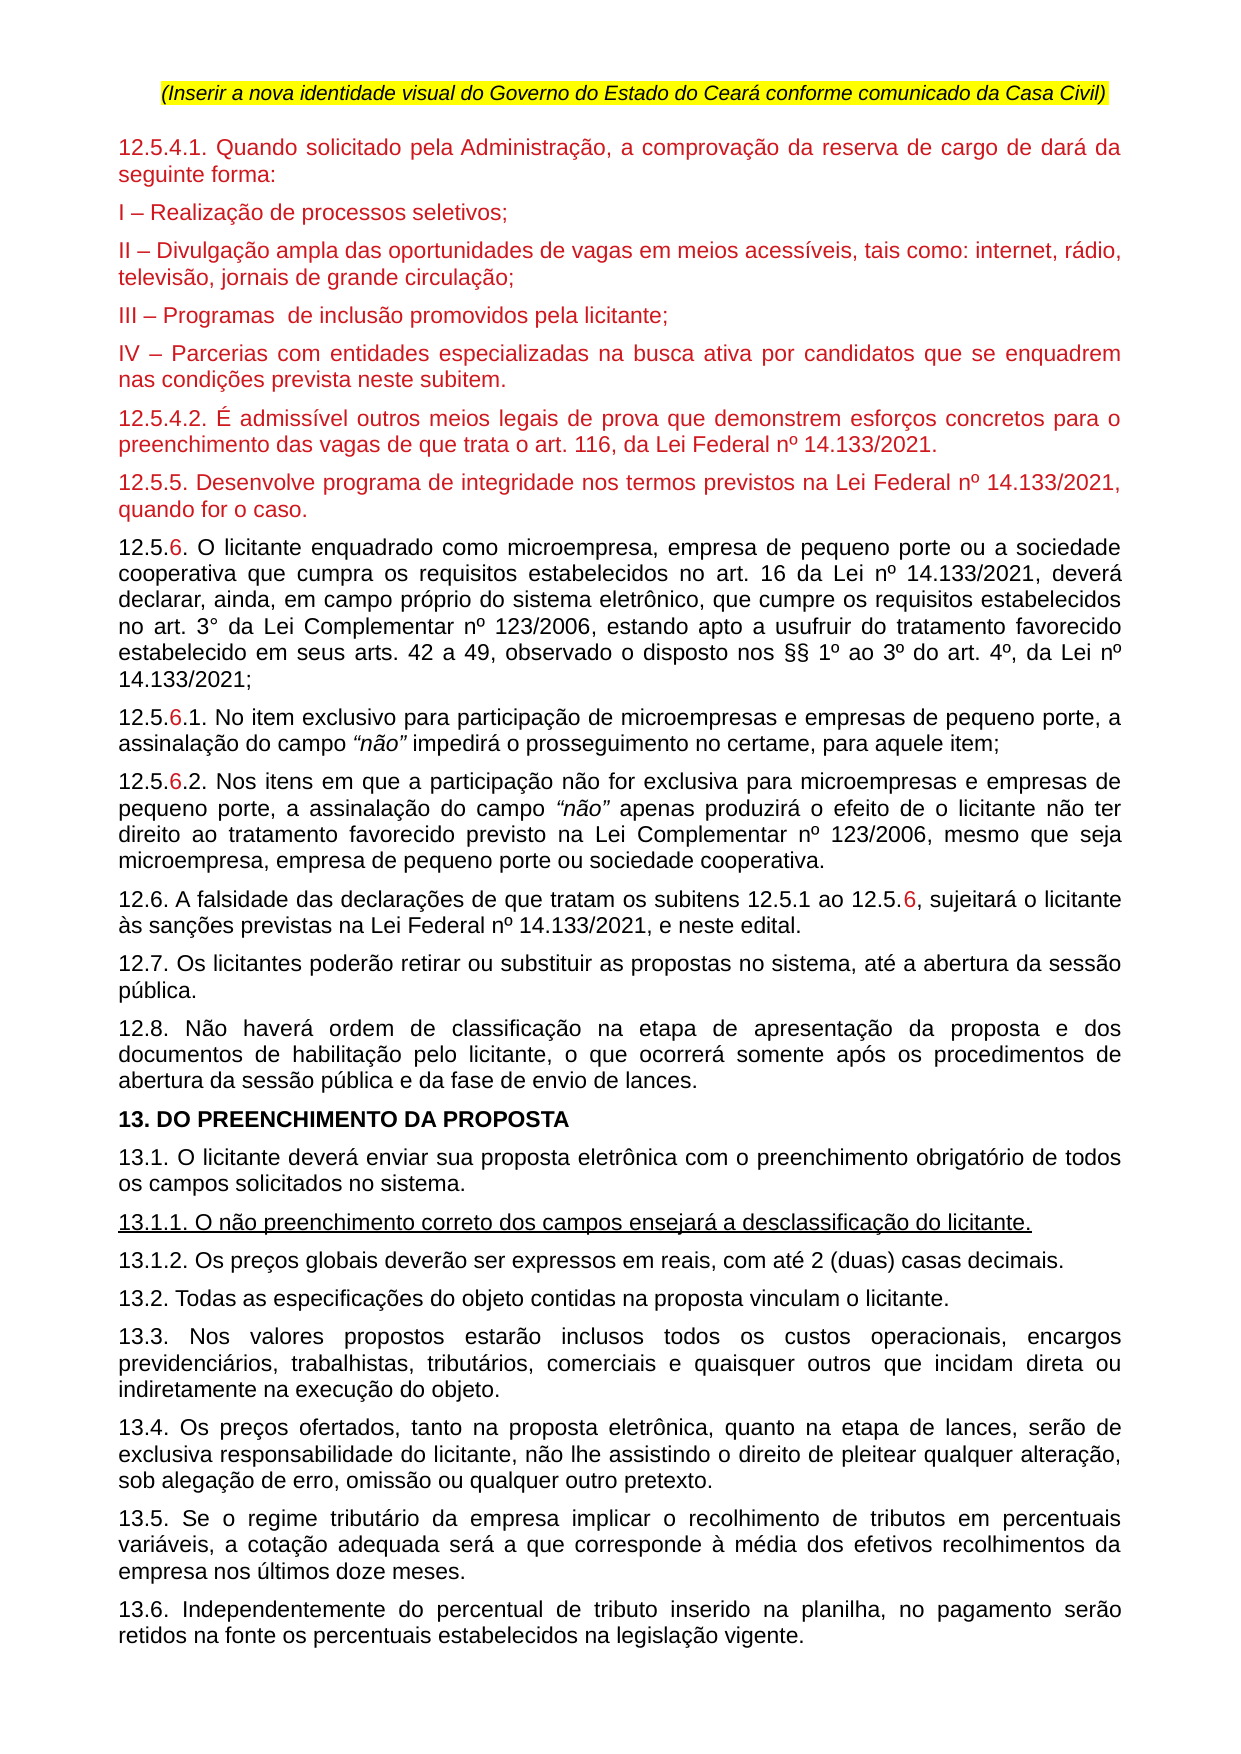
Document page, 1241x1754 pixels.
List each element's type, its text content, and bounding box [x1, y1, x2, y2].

text 12.5.5. Desenvolve programa de integridade nos termos previstos na Lei Federal nº 14.133/2021, quando for o caso. [118, 469, 1122, 522]
text 13.4. Os preços ofertados, tanto na proposta eletrônica, quanto na etapa de lances, serão de exclusiva responsabilidade do licitante, não lhe assistindo o direito de pleitear qualquer alteração, sob alegação de erro, omissão ou qualquer outro pretexto. [118, 1414, 1122, 1493]
text 13.1.1. O não preenchimento correto dos campos ensejará a desclassificação do licitante. [118, 1208, 1122, 1235]
text IV – Parcerias com entidades especializadas na busca ativa por candidatos que se enquadrem nas condições prevista neste subitem. [118, 340, 1122, 393]
text 13.3. Nos valores propostos estarão inclusos todos os custos operacionais, encargos previdenciários, trabalhistas, tributários, comerciais e quaisquer outros que incidam direta ou indiretamente na execução do objeto. [118, 1323, 1122, 1402]
text 13. DO PREENCHIMENTO DA PROPOSTA [118, 1106, 1122, 1132]
text 12.6. A falsidade das declarações de que tratam os subitens 12.5.1 ao 12.5.6, sujeitará o licitante às sanções previstas na Lei Federal nº 14.133/2021, e neste edital. [118, 886, 1122, 938]
text 13.2. Todas as especificações do objeto contidas na proposta vinculam o licitante. [118, 1285, 1122, 1311]
text II – Divulgação ampla das oportunidades de vagas em meios acessíveis, tais como: internet, rádio, televisão, jornais de grande circulação; [118, 237, 1122, 290]
text 12.5.4.2. É admissível outros meios legais de prova que demonstrem esforços concretos para o preenchimento das vagas de que trata o art. 116, da Lei Federal nº 14.133/2021. [118, 404, 1122, 457]
text 12.5.6. O licitante enquadrado como microempresa, empresa de pequeno porte ou a sociedade cooperativa que cumpra os requisitos estabelecidos no art. 16 da Lei nº 14.133/2021, deverá declarar, ainda, em campo próprio do sistema eletrônico, que cumpre os requisitos estabelecidos no art. 3° da Lei Complementar nº 123/2006, estando apto a usufruir do tratamento favorecido estabelecido em seus arts. 42 a 49, observado o disposto nos §§ 1º ao 3º do art. 4º, da Lei nº 14.133/2021; [118, 534, 1122, 692]
text III – Programas de inclusão promovidos pela licitante; [118, 302, 1122, 328]
text 13.5. Se o regime tributário da empresa implicar o recolhimento de tributos em percentuais variáveis, a cotação adequada será a que corresponde à média dos efetivos recolhimentos da empresa nos últimos doze meses. [118, 1505, 1122, 1584]
text 13.1. O licitante deverá enviar sua proposta eletrônica com o preenchimento obrigatório de todos os campos solicitados no sistema. [118, 1144, 1122, 1197]
text 12.7. Os licitantes poderão retirar ou substituir as propostas no sistema, até a abertura da sessão pública. [118, 950, 1122, 1003]
text 12.5.6.1. No item exclusivo para participação de microempresas e empresas de pequeno porte, a assinalação do campo “não” impedirá o prosseguimento no certame, para aquele item; [118, 704, 1122, 756]
text 12.8. Não haverá ordem de classificação na etapa de apresentação da proposta e dos documentos de habilitação pelo licitante, o que ocorrerá somente após os procedimentos de abertura da sessão pública e da fase de envio de lances. [118, 1015, 1122, 1094]
text 12.5.6.2. Nos itens em que a participação não for exclusiva para microempresas e empresas de pequeno porte, a assinalação do campo “não” apenas produzirá o efeito de o licitante não ter direito ao tratamento favorecido previsto na Lei Complementar nº 123/2006, mesmo que seja microempresa, empresa de pequeno porte ou sociedade cooperativa. [118, 768, 1122, 874]
text 12.5.4.1. Quando solicitado pela Administração, a comprovação da reserva de cargo de dará da seguinte forma: [118, 134, 1122, 187]
text 13.6. Independentemente do percentual de tributo inserido na planilha, no pagamento serão retidos na fonte os percentuais estabelecidos na legislação vigente. [118, 1596, 1122, 1649]
text I – Realização de processos seletivos; [118, 199, 1122, 225]
text 13.1.2. Os preços globais deverão ser expressos em reais, com até 2 (duas) casas decimais. [118, 1247, 1122, 1273]
